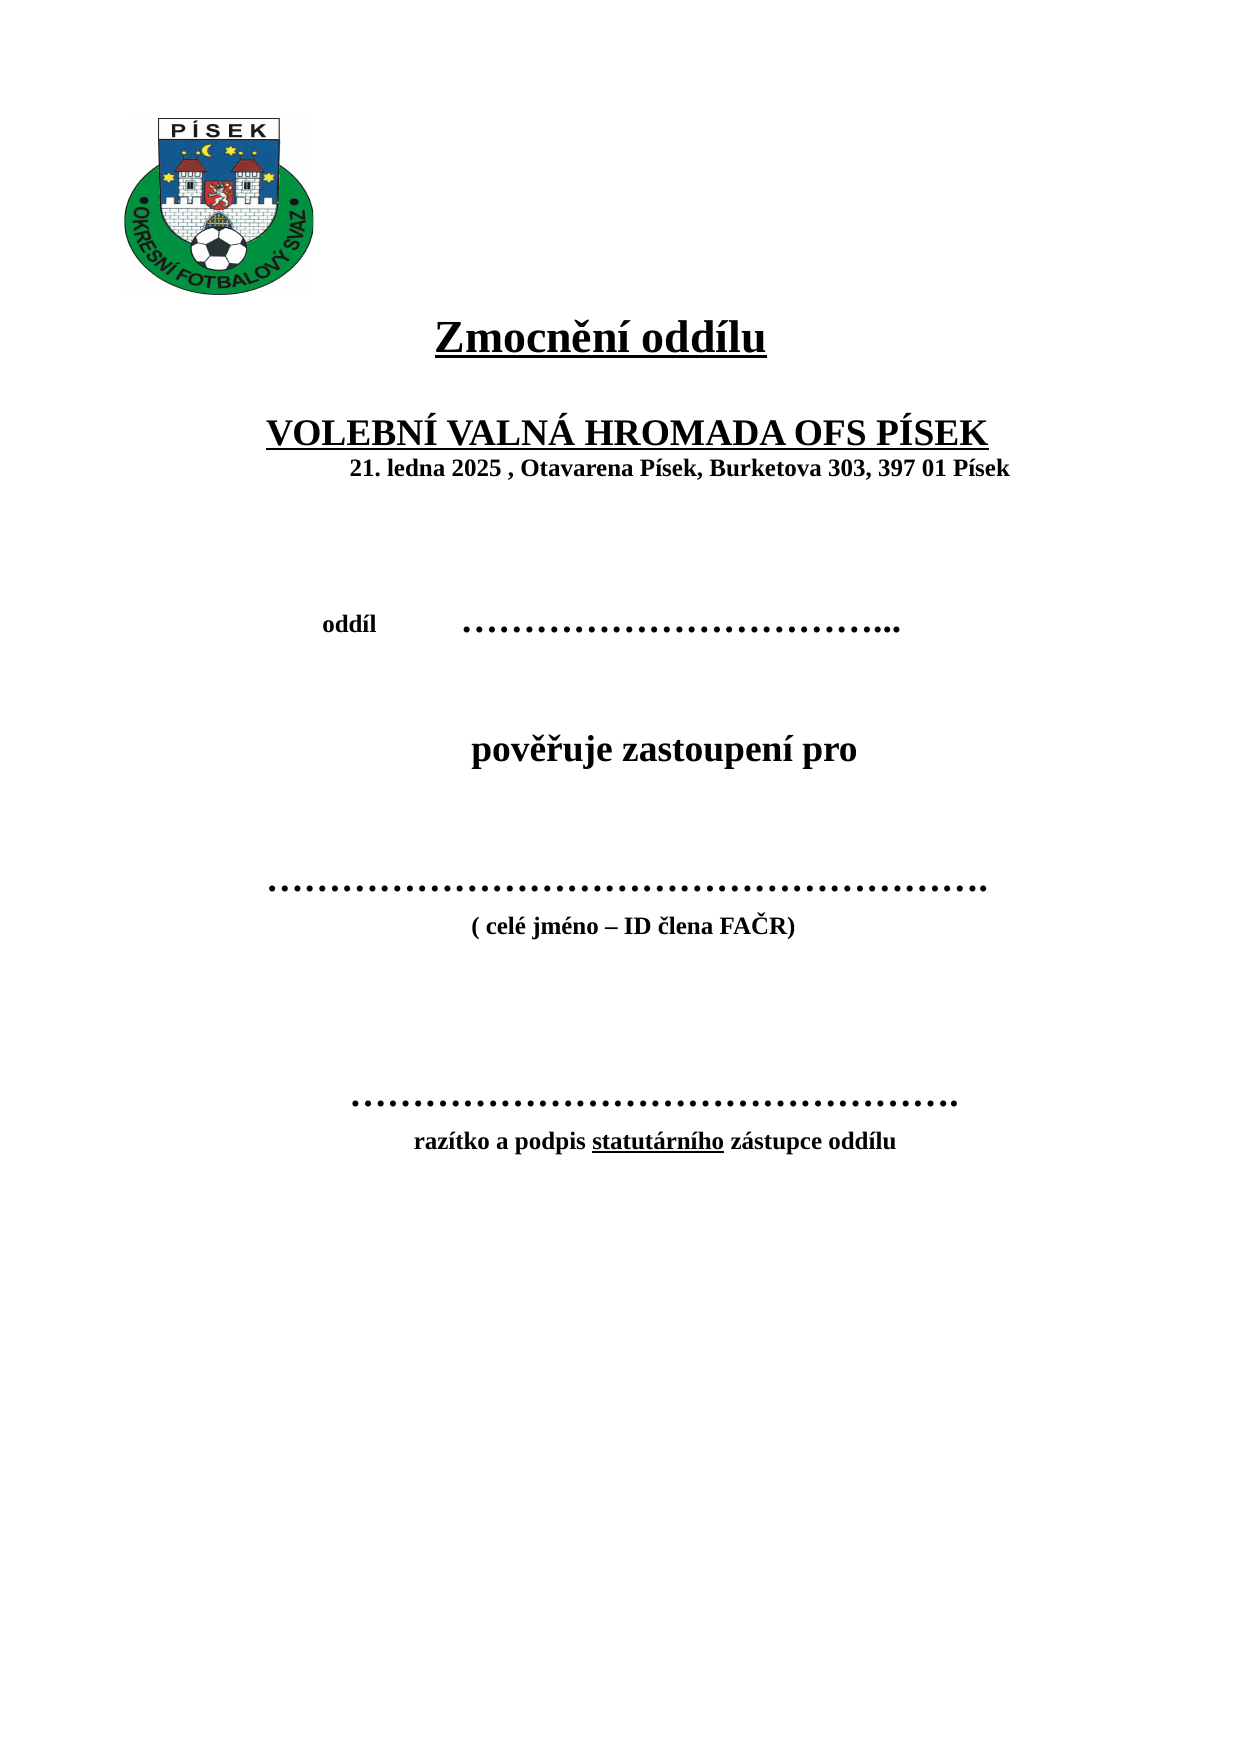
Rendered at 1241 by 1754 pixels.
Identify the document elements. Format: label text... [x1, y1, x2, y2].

text pověřuje zastoupení pro [118, 727, 1122, 770]
text …………………………………………. [118, 1072, 1122, 1115]
text Zmocnění oddílu [118, 310, 1122, 362]
text ( celé jméno – ID člena FAČR) [118, 899, 1122, 942]
text oddíl ……………………………... [118, 597, 1122, 640]
text VOLEBNÍ VALNÁ HROMADA OFS PÍSEK [118, 410, 1122, 453]
text razítko a podpis statutárního zástupce oddílu [118, 1115, 1122, 1158]
text 21. ledna 2025 , Otavarena Písek, Burketova 303, 397 01 Písek [118, 453, 1122, 482]
picture [124, 118, 314, 295]
text …………………………………………………. [118, 856, 1122, 899]
